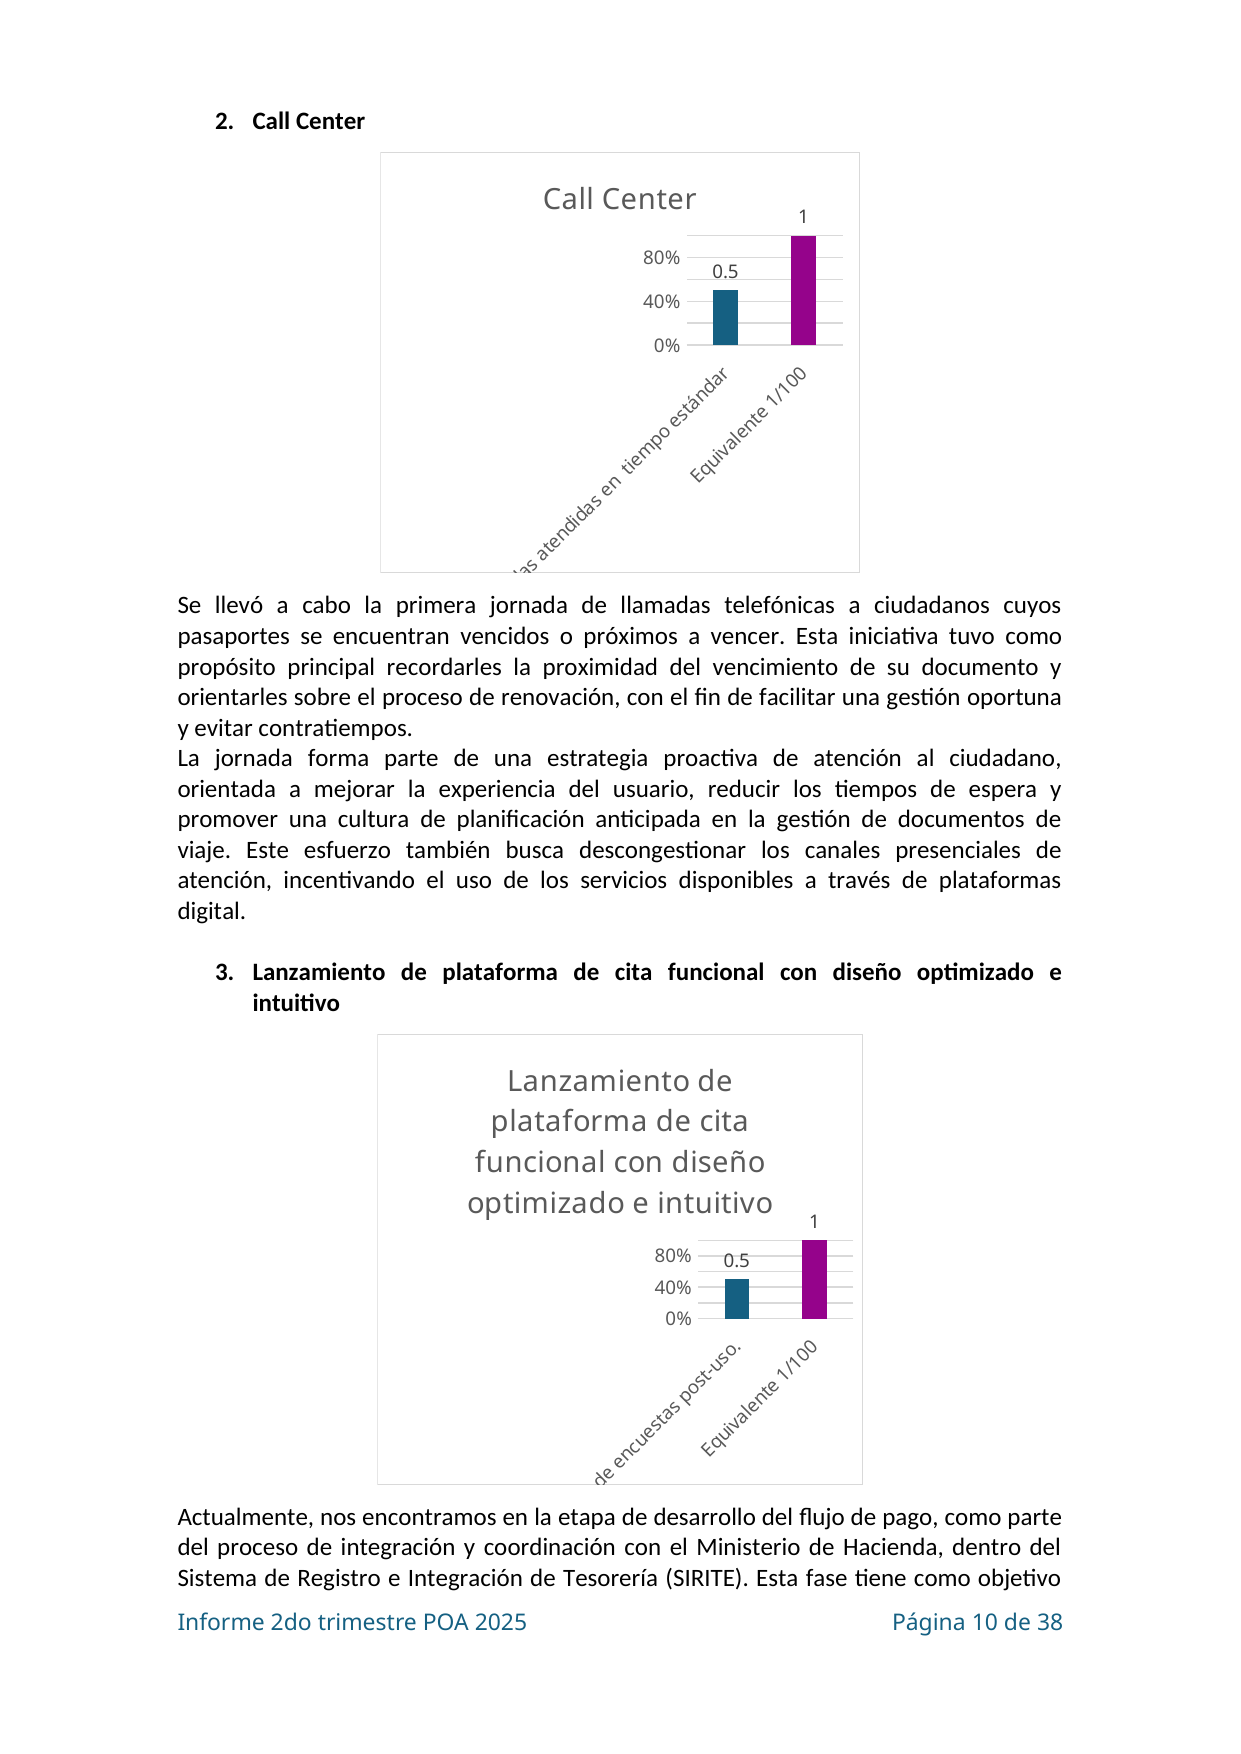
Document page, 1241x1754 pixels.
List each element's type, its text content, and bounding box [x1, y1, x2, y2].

list Lanzamiento de plataforma de cita funcional con diseño optimizado e intuitivo [215, 957, 1063, 1018]
list Call Center [215, 106, 1063, 136]
text Se llevó a cabo la primera jornada de llamadas telefónicas a ciudadanos cuyos pasaportes se encuentran vencidos o próximos a vencer. Esta iniciativa tuvo como propósito principal recordarles la proximidad del vencimiento de su documento y orientarles sobre el proceso de renovación, con el fin de facilitar una gestión oportuna y evitar contratiempos. [177, 589, 1063, 742]
text La jornada forma parte de una estrategia proactiva de atención al ciudadano, orientada a mejorar la experiencia del usuario, reducir los tiempos de espera y promover una cultura de planificación anticipada en la gestión de documentos de viaje. Este esfuerzo también busca descongestionar los canales presenciales de atención, incentivando el uso de los servicios disponibles a través de plataformas digital. [177, 742, 1063, 925]
text Actualmente, nos encontramos en la etapa de desarrollo del flujo de pago, como parte del proceso de integración y coordinación con el Ministerio de Hacienda, dentro del Sistema de Registro e Integración de Tesorería (SIRITE). Esta fase tiene como objetivo [177, 1501, 1063, 1592]
